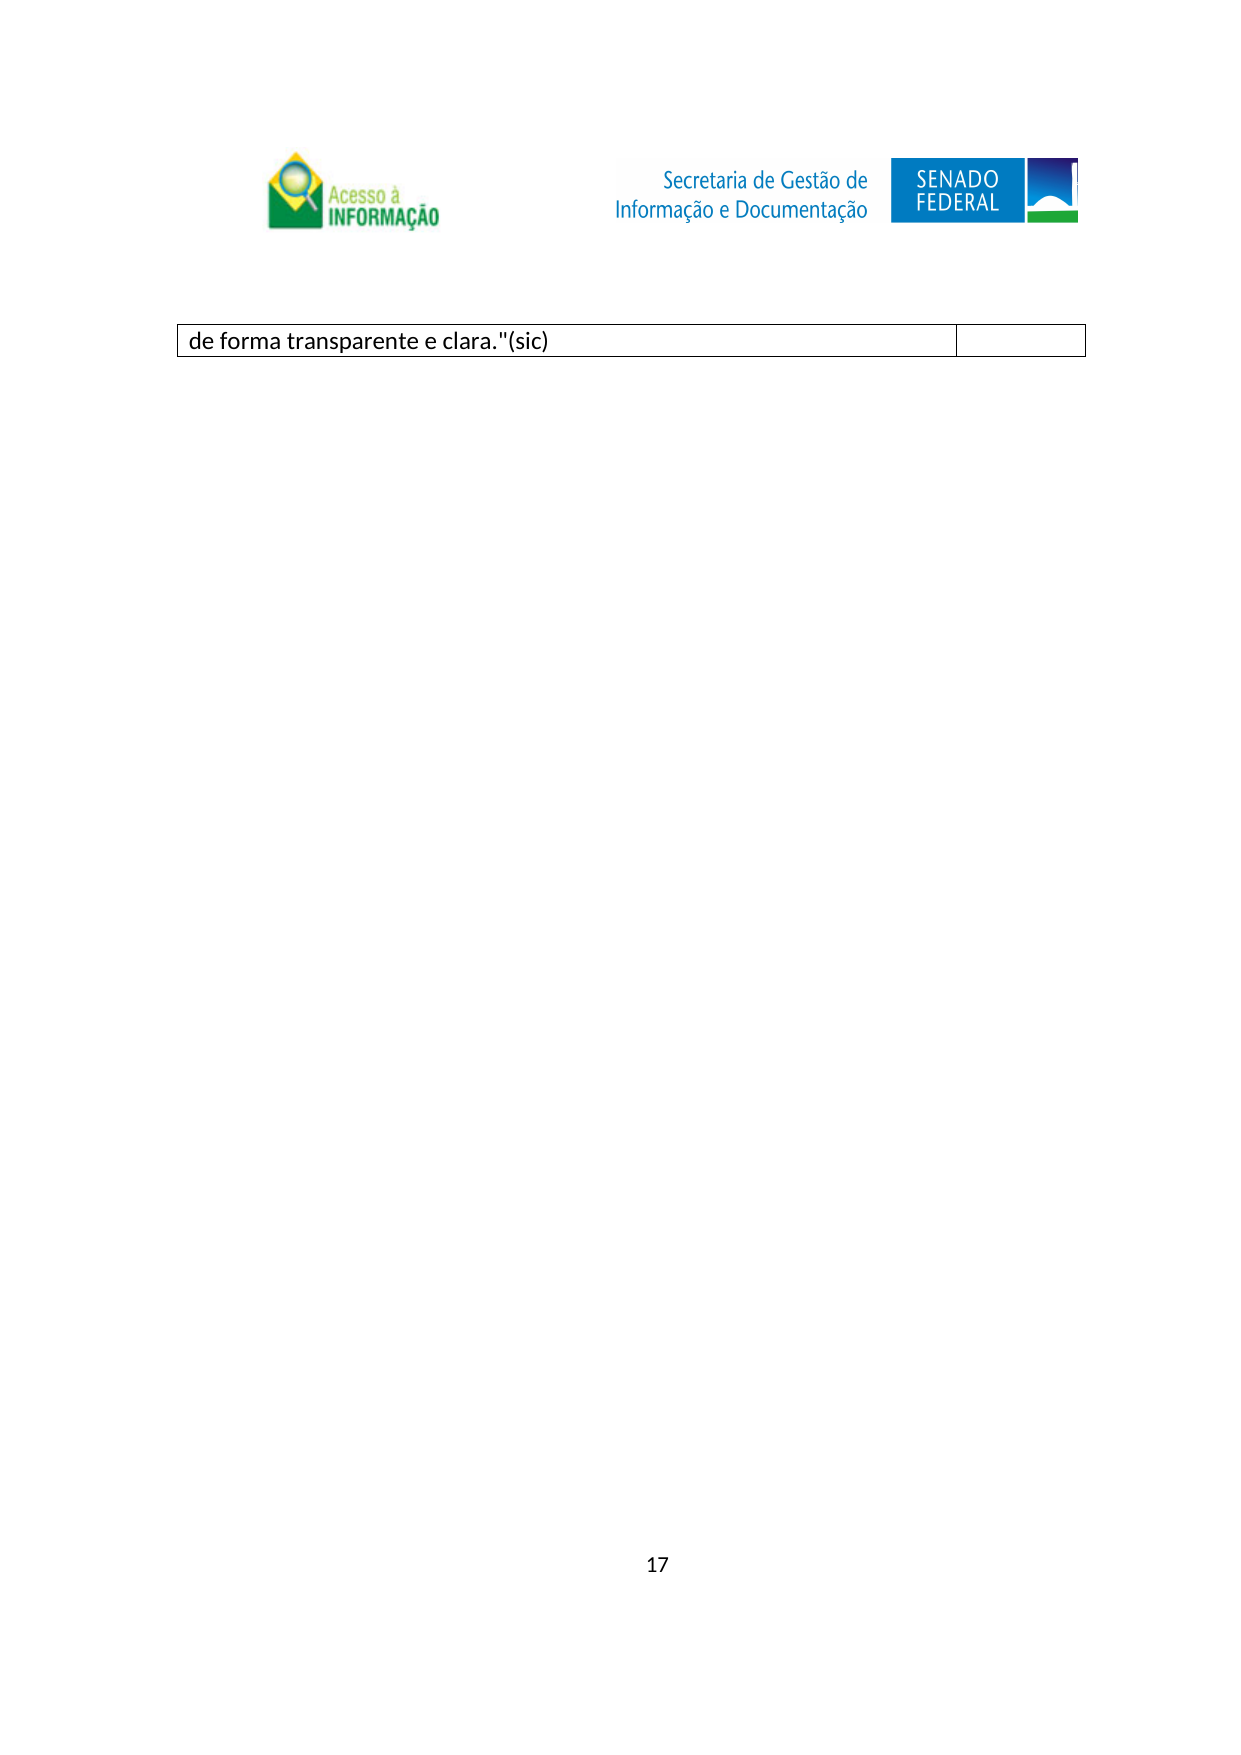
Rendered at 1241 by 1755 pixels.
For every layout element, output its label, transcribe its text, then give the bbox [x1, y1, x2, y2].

table_cell de forma transparente e clara."(sic) [178, 325, 956, 356]
table_cell [957, 325, 1085, 356]
